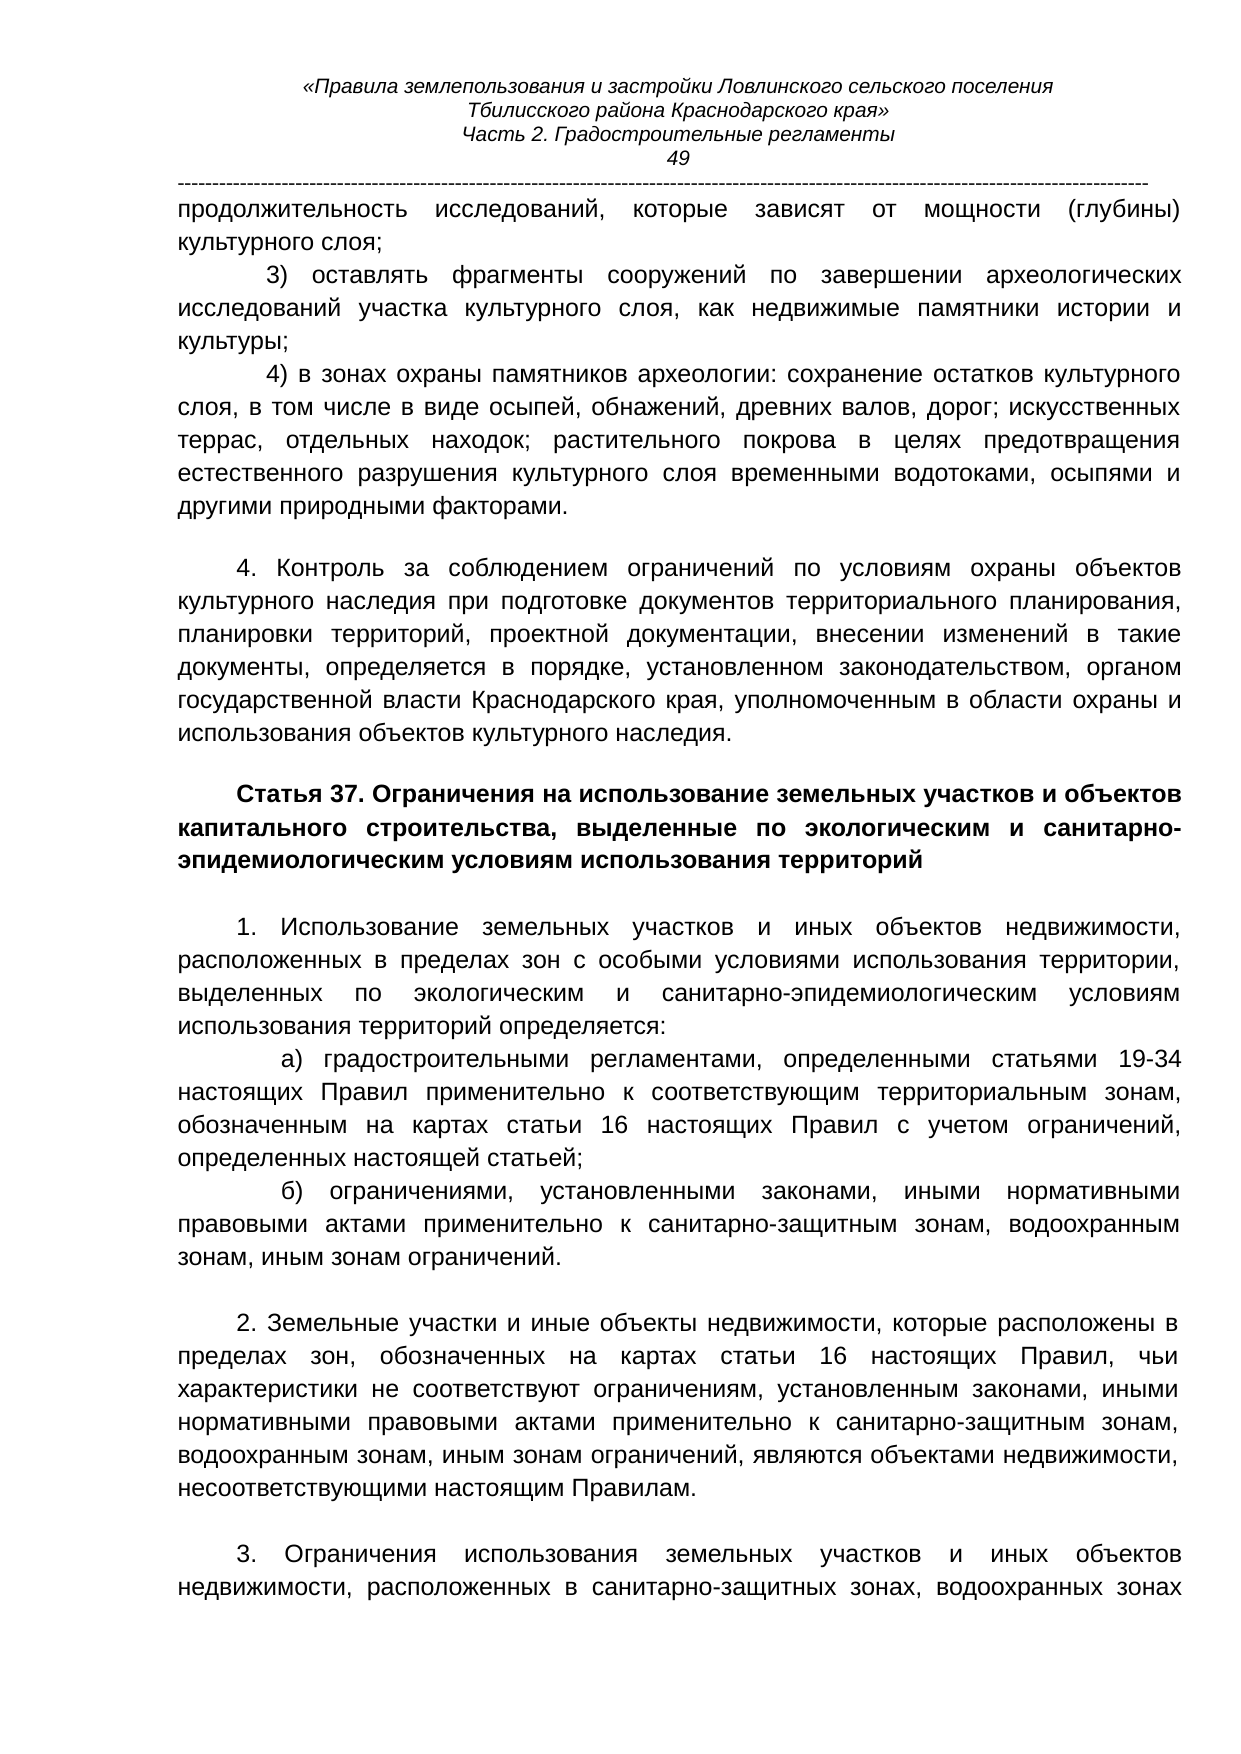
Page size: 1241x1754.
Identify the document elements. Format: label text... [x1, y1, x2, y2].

text а) градостроительными регламентами, определенными статьями 19-34 настоящих Правил применительно к соответствующим территориальным зонам, обозначенным на картах статьи 16 настоящих Правил с учетом ограничений, определенных настоящей статьей; [177, 1044, 1183, 1171]
text продолжительность исследований, которые зависят от мощности (глубины) культурного слоя; [177, 194, 1181, 255]
text 4. Контроль за соблюдением ограничений по условиям охраны объектов культурного наследия при подготовке документов территориального планирования, планировки территорий, проектной документации, внесении изменений в такие документы, определяется в порядке, установленном законодательством, органом государственной власти Краснодарского края, уполномоченным в области охраны и использования объектов культурного наследия. [177, 553, 1183, 746]
text 2. Земельные участки и иные объекты недвижимости, которые расположены в пределах зон, обозначенных на картах статьи 16 настоящих Правил, чьи характеристики не соответствуют ограничениям, установленным законами, иными нормативными правовыми актами применительно к санитарно-защитным зонам, водоохранным зонам, иным зонам ограничений, являются объектами недвижимости, несоответствующими настоящим Правилам. [177, 1308, 1180, 1502]
text б) ограничениями, установленными законами, иными нормативными правовыми актами применительно к санитарно-защитным зонам, водоохранным зонам, иным зонам ограничений. [177, 1176, 1181, 1271]
text 3) оставлять фрагменты сооружений по завершении археологических исследований участка культурного слоя, как недвижимые памятники истории и культуры; [177, 260, 1183, 354]
text Статья 37. Ограничения на использование земельных участков и объектов капитального строительства, выделенные по экологическим и санитарно-эпидемиологическим условиям использования территорий [177, 779, 1183, 874]
text 1. Использование земельных участков и иных объектов недвижимости, расположенных в пределах зон с особыми условиями использования территории, выделенных по экологическим и санитарно-эпидемиологическим условиям использования территорий определяется: [177, 912, 1181, 1039]
text 4) в зонах охраны памятников археологии: сохранение остатков культурного слоя, в том числе в виде осыпей, обнажений, древних валов, дорог; искусственных террас, отдельных находок; растительного покрова в целях предотвращения естественного разрушения культурного слоя временными водотоками, осыпями и другими природными факторами. [177, 359, 1181, 519]
text 3. Ограничения использования земельных участков и иных объектов недвижимости, расположенных в санитарно-защитных зонах, водоохранных зонах [177, 1539, 1183, 1601]
